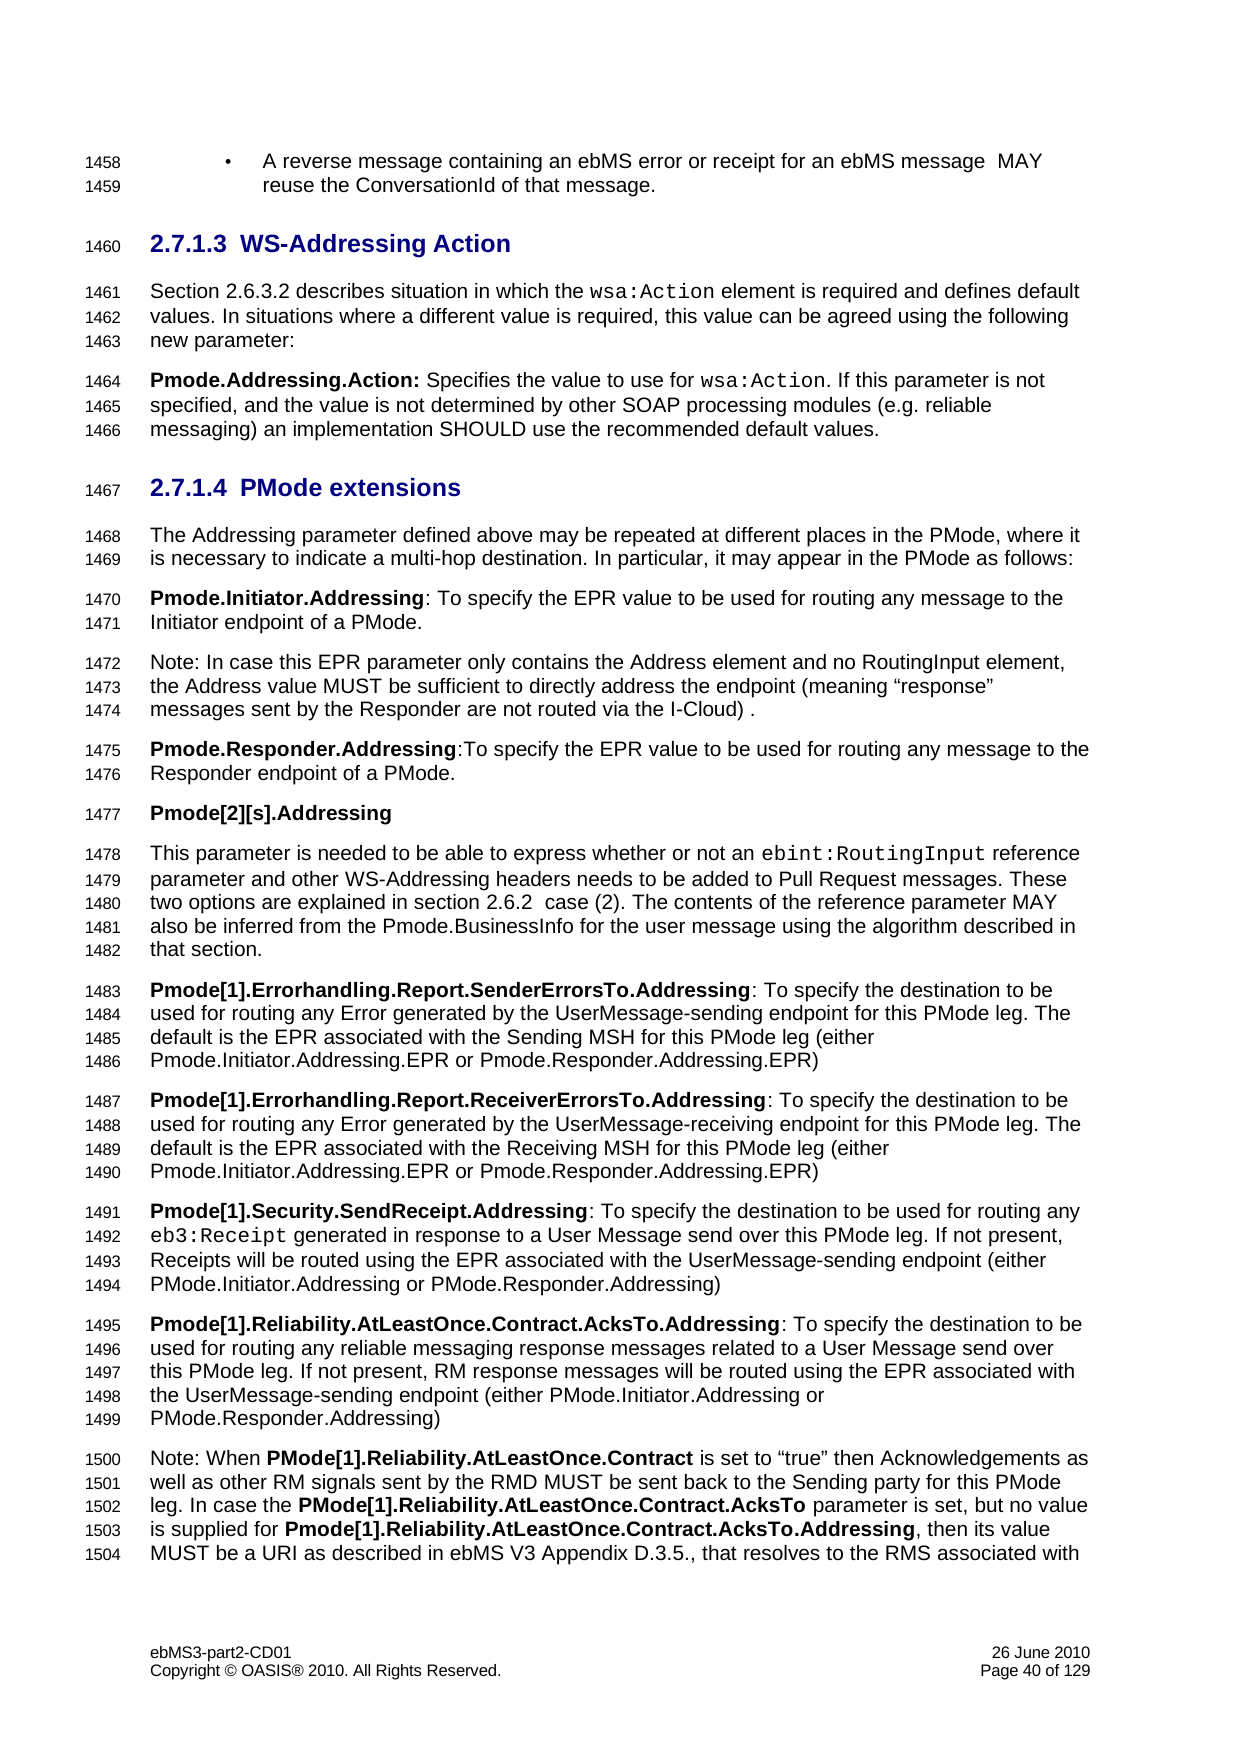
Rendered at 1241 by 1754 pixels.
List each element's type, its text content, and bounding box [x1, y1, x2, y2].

text Note: In case this EPR parameter only contains the Address element and no RoutingInput element, the Address value MUST be sufficient to directly address the endpoint (meaning “response” messages sent by the Responder are not routed via the I-Cloud) . [150, 651, 1090, 721]
text Note: When PMode[1].Reliability.AtLeastOnce.Contract is set to “true” then Acknowledgements as well as other RM signals sent by the RMD MUST be sent back to the Sending party for this PMode leg. In case the PMode[1].Reliability.AtLeastOnce.Contract.AcksTo parameter is set, but no value is supplied for Pmode[1].Reliability.AtLeastOnce.Contract.AcksTo.Addressing, then its value MUST be a URI as described in ebMS V3 Appendix D.3.5., that resolves to the RMS associated with [150, 1447, 1090, 1564]
subtitle PMode extensions [150, 474, 1090, 502]
text Pmode[2][s].Addressing [150, 802, 1090, 825]
text Pmode.Initiator.Addressing: To specify the EPR value to be used for routing any message to the Initiator endpoint of a PMode. [150, 587, 1090, 634]
subtitle WS-Addressing Action [150, 230, 1090, 258]
text Pmode.Responder.Addressing:To specify the EPR value to be used for routing any message to the Responder endpoint of a PMode. [150, 738, 1090, 785]
text This parameter is needed to be able to express whether or not an ebint:RoutingInput reference parameter and other WS-Addressing headers needs to be added to Pull Request messages. These two options are explained in section 2.6.2 case (2). The contents of the reference parameter MAY also be inferred from the Pmode.BusinessInfo for the user message using the algorithm described in that section. [150, 842, 1090, 961]
text Pmode.Addressing.Action: Specifies the value to use for wsa:Action. If this parameter is not specified, and the value is not determined by other SOAP processing modules (e.g. reliable messaging) an implementation SHOULD use the recommended default values. [150, 368, 1090, 441]
text Pmode[1].Reliability.AtLeastOnce.Contract.AcksTo.Addressing: To specify the destination to be used for routing any reliable messaging response messages related to a User Message send over this PMode leg. If not present, RM response messages will be routed using the EPR associated with the UserMessage-sending endpoint (either PMode.Initiator.Addressing or PMode.Responder.Addressing) [150, 1312, 1090, 1430]
text Pmode[1].Errorhandling.Report.ReceiverErrorsTo.Addressing: To specify the destination to be used for routing any Error generated by the UserMessage-receiving endpoint for this PMode leg. The default is the EPR associated with the Receiving MSH for this PMode leg (either Pmode.Initiator.Addressing.EPR or Pmode.Responder.Addressing.EPR) [150, 1089, 1090, 1183]
text Section 2.6.3.2 describes situation in which the wsa:Action element is required and defines default values. In situations where a different value is required, this value can be agreed using the following new parameter: [150, 279, 1090, 352]
list A reverse message containing an ebMS error or receipt for an ebMS message MAY reuse the ConversationId of that message. [225, 150, 1090, 197]
text Pmode[1].Errorhandling.Report.SenderErrorsTo.Addressing: To specify the destination to be used for routing any Error generated by the UserMessage-sending endpoint for this PMode leg. The default is the EPR associated with the Sending MSH for this PMode leg (either Pmode.Initiator.Addressing.EPR or Pmode.Responder.Addressing.EPR) [150, 978, 1090, 1072]
text The Addressing parameter defined above may be repeated at different places in the PMode, where it is necessary to indicate a multi-hop destination. In particular, it may appear in the PMode as follows: [150, 523, 1090, 570]
text Pmode[1].Security.SendReceipt.Addressing: To specify the destination to be used for routing any eb3:Receipt generated in response to a User Message send over this PMode leg. If not present, Receipts will be routed using the EPR associated with the UserMessage-sending endpoint (either PMode.Initiator.Addressing or PMode.Responder.Addressing) [150, 1200, 1090, 1296]
